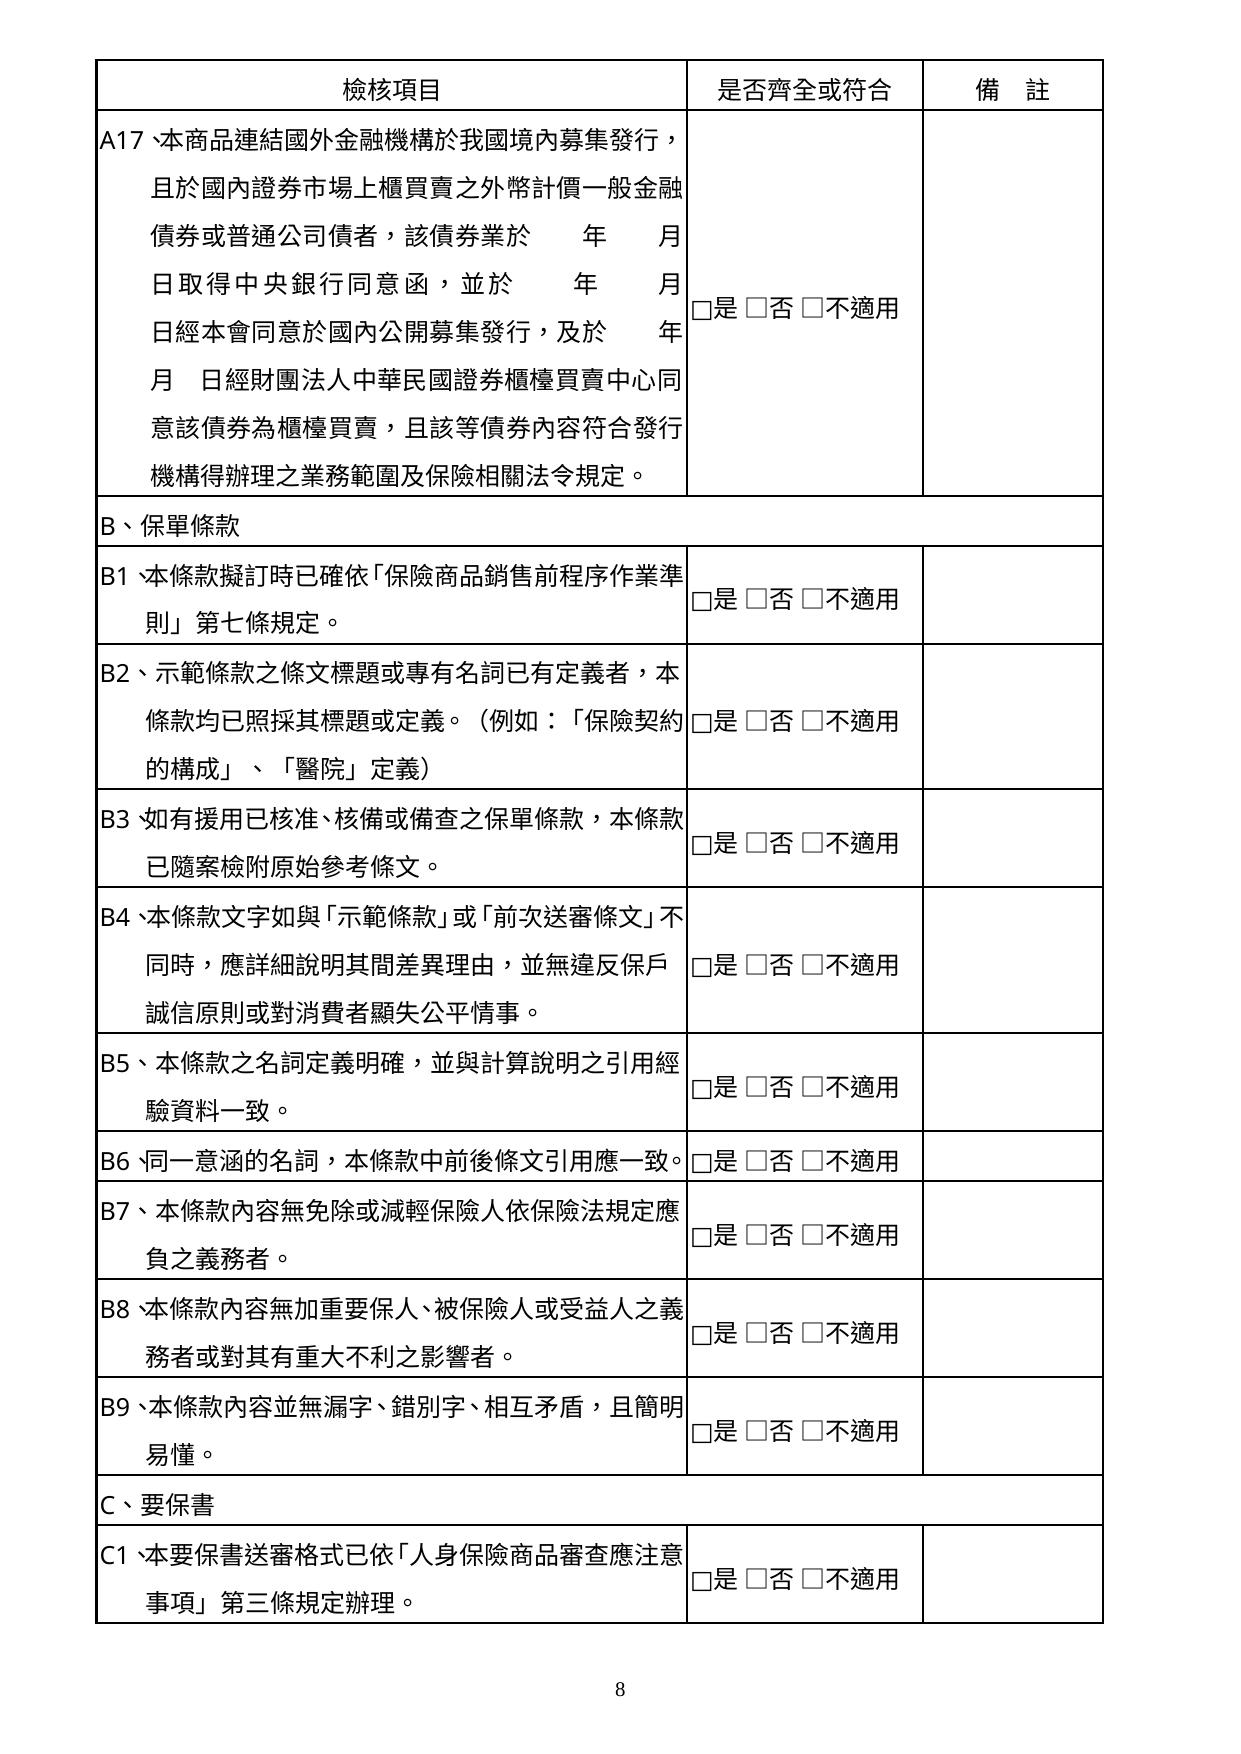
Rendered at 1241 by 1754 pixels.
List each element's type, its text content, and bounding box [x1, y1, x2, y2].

table_cell [924, 1280, 1102, 1376]
table_cell [924, 790, 1102, 886]
table_cell [924, 111, 1102, 494]
table_cell □是 □否 □不適用 [688, 547, 922, 642]
table_cell □是 □否 □不適用 [688, 1034, 922, 1130]
table_cell B2、示範條款之條文標題或專有名詞已有定義者，本條款均已照採其標題或定義。（例如：「保險契約的構成」、「醫院」定義） [98, 645, 686, 788]
table_cell □是 □否 □不適用 [688, 790, 922, 886]
table_cell □是 □否 □不適用 [688, 111, 922, 494]
table_cell [924, 888, 1102, 1032]
table_cell B1、本條款擬訂時已確依「保險商品銷售前程序作業準則」第七條規定。 [98, 547, 686, 642]
table_cell C、要保書 [98, 1476, 1102, 1524]
table_cell B6、同一意涵的名詞，本條款中前後條文引用應一致。 [98, 1132, 686, 1180]
table_cell B5、本條款之名詞定義明確，並與計算說明之引用經驗資料一致。 [98, 1034, 686, 1130]
table_cell □是 □否 □不適用 [688, 888, 922, 1032]
table_cell □是 □否 □不適用 [688, 1280, 922, 1376]
table_cell B4、本條款文字如與「示範條款」或「前次送審條文」不同時，應詳細說明其間差異理由，並無違反保戶誠信原則或對消費者顯失公平情事。 [98, 888, 686, 1032]
table_cell □是 □否 □不適用 [688, 1378, 922, 1474]
table_cell □是 □否 □不適用 [688, 1182, 922, 1278]
table_cell [924, 547, 1102, 642]
table_cell C1、本要保書送審格式已依「人身保險商品審查應注意事項」第三條規定辦理。 [98, 1526, 686, 1622]
table_cell B9、本條款內容並無漏字、錯別字、相互矛盾，且簡明易懂。 [98, 1378, 686, 1474]
table_cell B7、本條款內容無免除或減輕保險人依保險法規定應負之義務者。 [98, 1182, 686, 1278]
table_header 檢核項目 [98, 61, 686, 109]
table_cell [924, 1132, 1102, 1180]
table_cell B、保單條款 [98, 497, 1102, 544]
table_header 備 註 [924, 61, 1102, 109]
table_cell B8、本條款內容無加重要保人、被保險人或受益人之義務者或對其有重大不利之影響者。 [98, 1280, 686, 1376]
table_cell □是 □否 □不適用 [688, 1132, 922, 1180]
table_cell [924, 1034, 1102, 1130]
table_cell □是 □否 □不適用 [688, 645, 922, 788]
table_cell A17、本商品連結國外金融機構於我國境內募集發行，且於國內證券市場上櫃買賣之外幣計價一般金融債券或普通公司債者，該債券業於 年 月 日取得中央銀行同意函，並於 年 月 日經本會同意於國內公開募集發行，及於 年 月 日經財團法人中華民國證券櫃檯買賣中心同意該債券為櫃檯買賣，且該等債券內容符合發行機構得辦理之業務範圍及保險相關法令規定。 [98, 111, 686, 494]
table_header 是否齊全或符合 [688, 61, 922, 109]
table_cell B3、如有援用已核准、核備或備查之保單條款，本條款已隨案檢附原始參考條文。 [98, 790, 686, 886]
table_cell [924, 1182, 1102, 1278]
table_cell [924, 1526, 1102, 1622]
table_cell □是 □否 □不適用 [688, 1526, 922, 1622]
table_cell [924, 1378, 1102, 1474]
table_cell [924, 645, 1102, 788]
